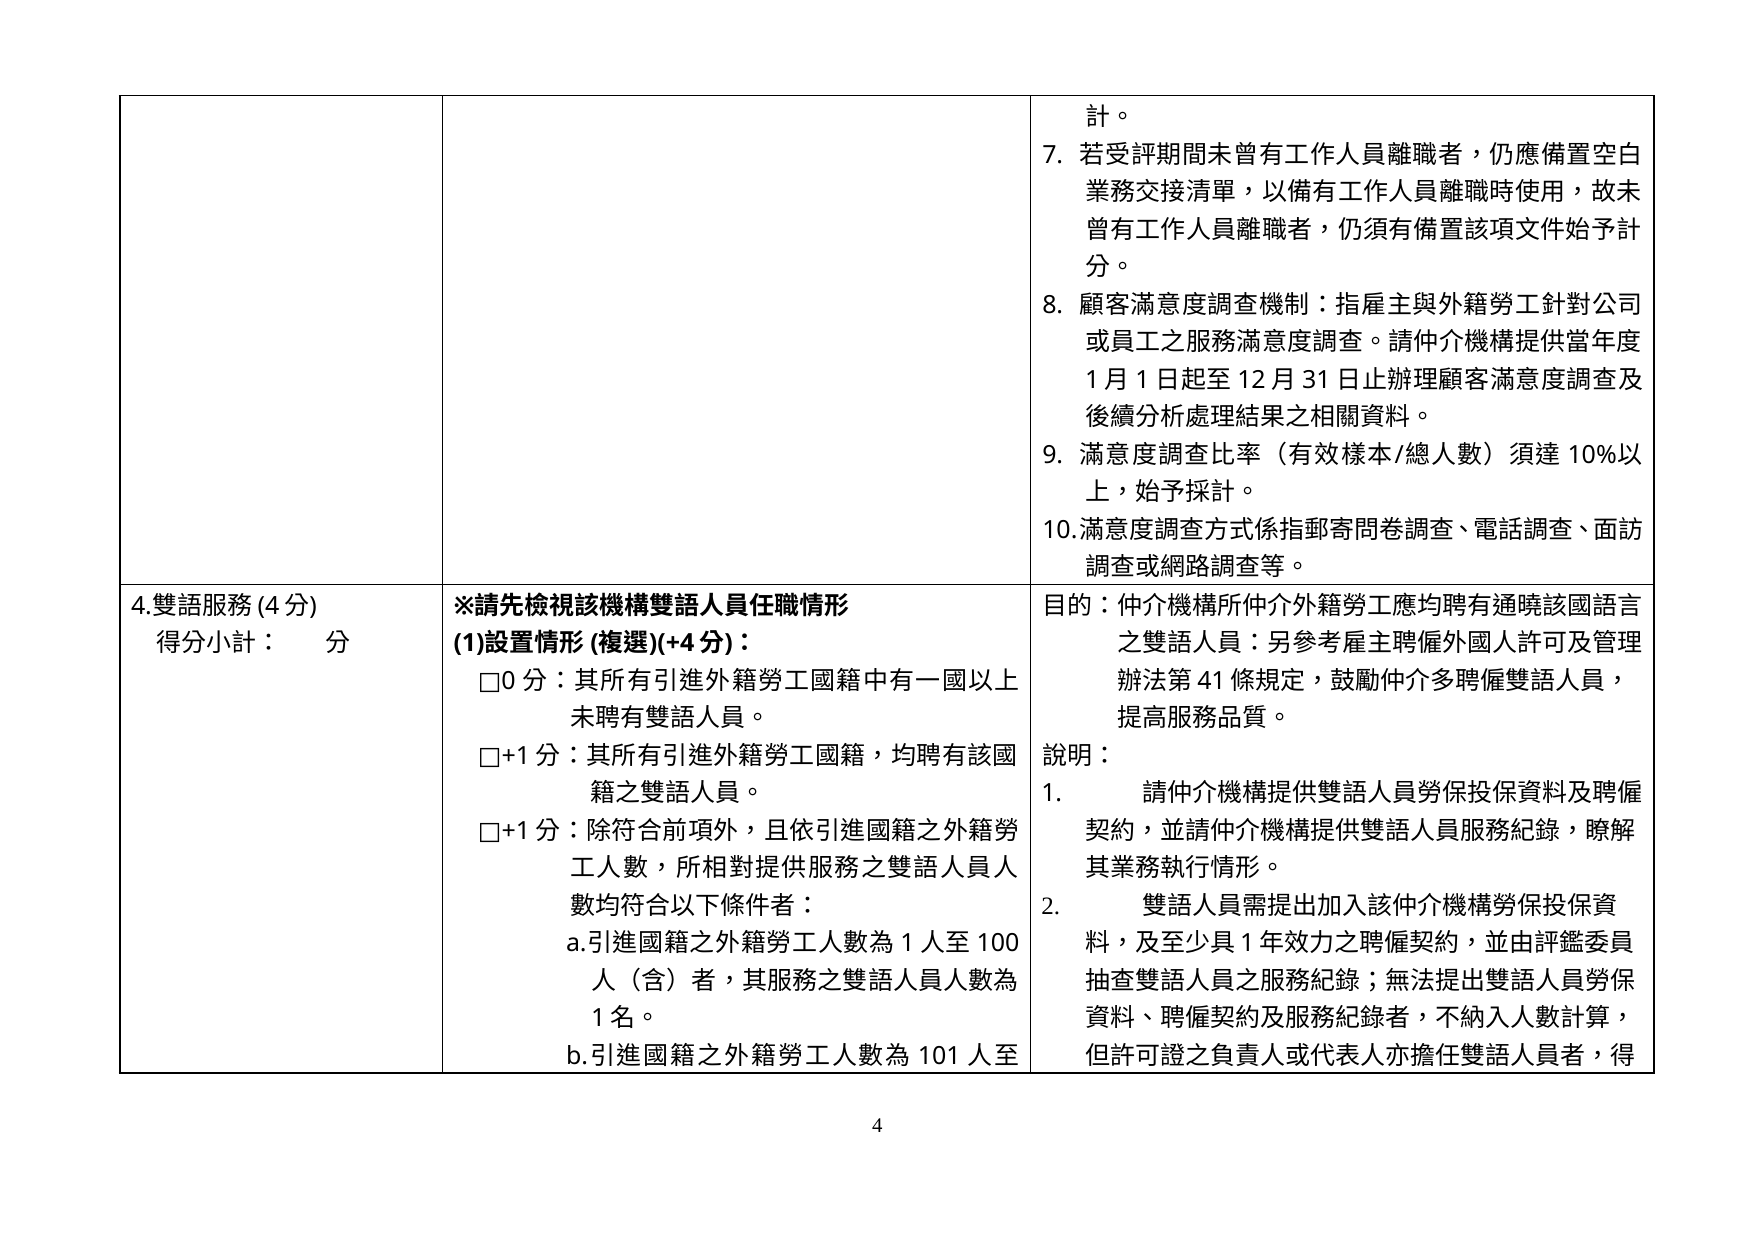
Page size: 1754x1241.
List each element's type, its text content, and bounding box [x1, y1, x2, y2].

table_cell ※請先檢視該機構雙語人員任職情形 (1)設置情形 (複選)(+4分)： □0分：其所有引進外籍勞工國籍中有一國以上未聘有雙語人員。 □+1分：其所有引進外籍勞工國籍，均聘有該國籍之雙語人員。 □+1分：除符合前項外，且依引進國籍之外籍勞工人數，所相對提供服務之雙語人員人數均符合以下條件者： a.引進國籍之外籍勞工人數為1人至100人（含）者，其服務之雙語人員人數為1名。 b.引進國籍之外籍勞工人數為101人至 [443, 585, 1030, 1072]
table_cell 目的：仲介機構所仲介外籍勞工應均聘有通曉該國語言之雙語人員：另參考雇主聘僱外國人許可及管理辦法第41條規定，鼓勵仲介多聘僱雙語人員，提高服務品質。 說明： 請仲介機構提供雙語人員勞保投保資料及聘僱契約，並請仲介機構提供雙語人員服務紀錄，瞭解其業務執行情形。 雙語人員需提出加入該仲介機構勞保投保資料，及至少具1年效力之聘僱契約，並由評鑑委員抽查雙語人員之服務紀錄；無法提出雙語人員勞保資料、聘僱契約及服務紀錄者，不納入人數計算，但許可證之負責人或代表人亦擔任雙語人員者，得免附前述聘僱契約。 任1位雙語人員，以通曉一種語言為認定標準，不重複列計。 所有引進國籍之外籍勞工，均應聘有該國籍之雙語人員提供服務，始得加1分。 [1031, 585, 1653, 1072]
table_cell 4.雙語服務 (4分) 得分小計： 分 [121, 585, 442, 1072]
table_cell [121, 96, 442, 583]
table_cell [443, 96, 1030, 583]
table_cell 目的：仲介機構對於所屬從業人員應予定期教育訓練，提昇服務品質，並應辦理顧客滿意度調查，瞭解顧客對該機構服務品質滿意程度，對於正面及負面反應，有獎勵或改善措施。 說明： 請仲介機構說明於當年度1月1日起至12月31日止期間內，工作人員任職情形（含工作人員異動情形，如新進員工或員工離職等）。 教育訓練計畫至少應包含預計訓練時間、主題等要件，且教育訓練每次累計時數須超過1小時，如有新進人員教育訓練應於新進人員到職日起3個月內完成，始列入計算。 教育訓練對象為仲介機構所屬從業人員（含雙語人員），其課程須包含就業服務法等相關法令或申辦作業流程。 請仲介機構提供當年度1月1日起至12月31日止期間教育訓練之資料及紀錄，檢視其平均辦理週期，並可抽問從業人員相關法令及作業流程。 教育訓練紀錄須至少記載訓練日期、訓練主題、講授人員姓名、講授大綱及受訓人員名冊及簽到等6項。缺一者不列計。 業務交接清單至少須包含：業務交接者雙方簽章、交接日期、交接業務、主管簽章等4項。缺一者不列計。 若受評期間未曾有工作人員離職者，仍應備置空白業務交接清單，以備有工作人員離職時使用，故未曾有工作人員離職者，仍須有備置該項文件始予計分。 顧客滿意度調查機制：指雇主與外籍勞工針對公司或員工之服務滿意度調查。請仲介機構提供當年度1月1日起至12月31日止辦理顧客滿意度調查及後續分析處理結果之相關資料。 滿意度調查比率（有效樣本/總人數）須達10%以上，始予採計。 滿意度調查方式係指郵寄問卷調查、電話調查、面訪調查或網路調查等。 [1031, 96, 1653, 583]
